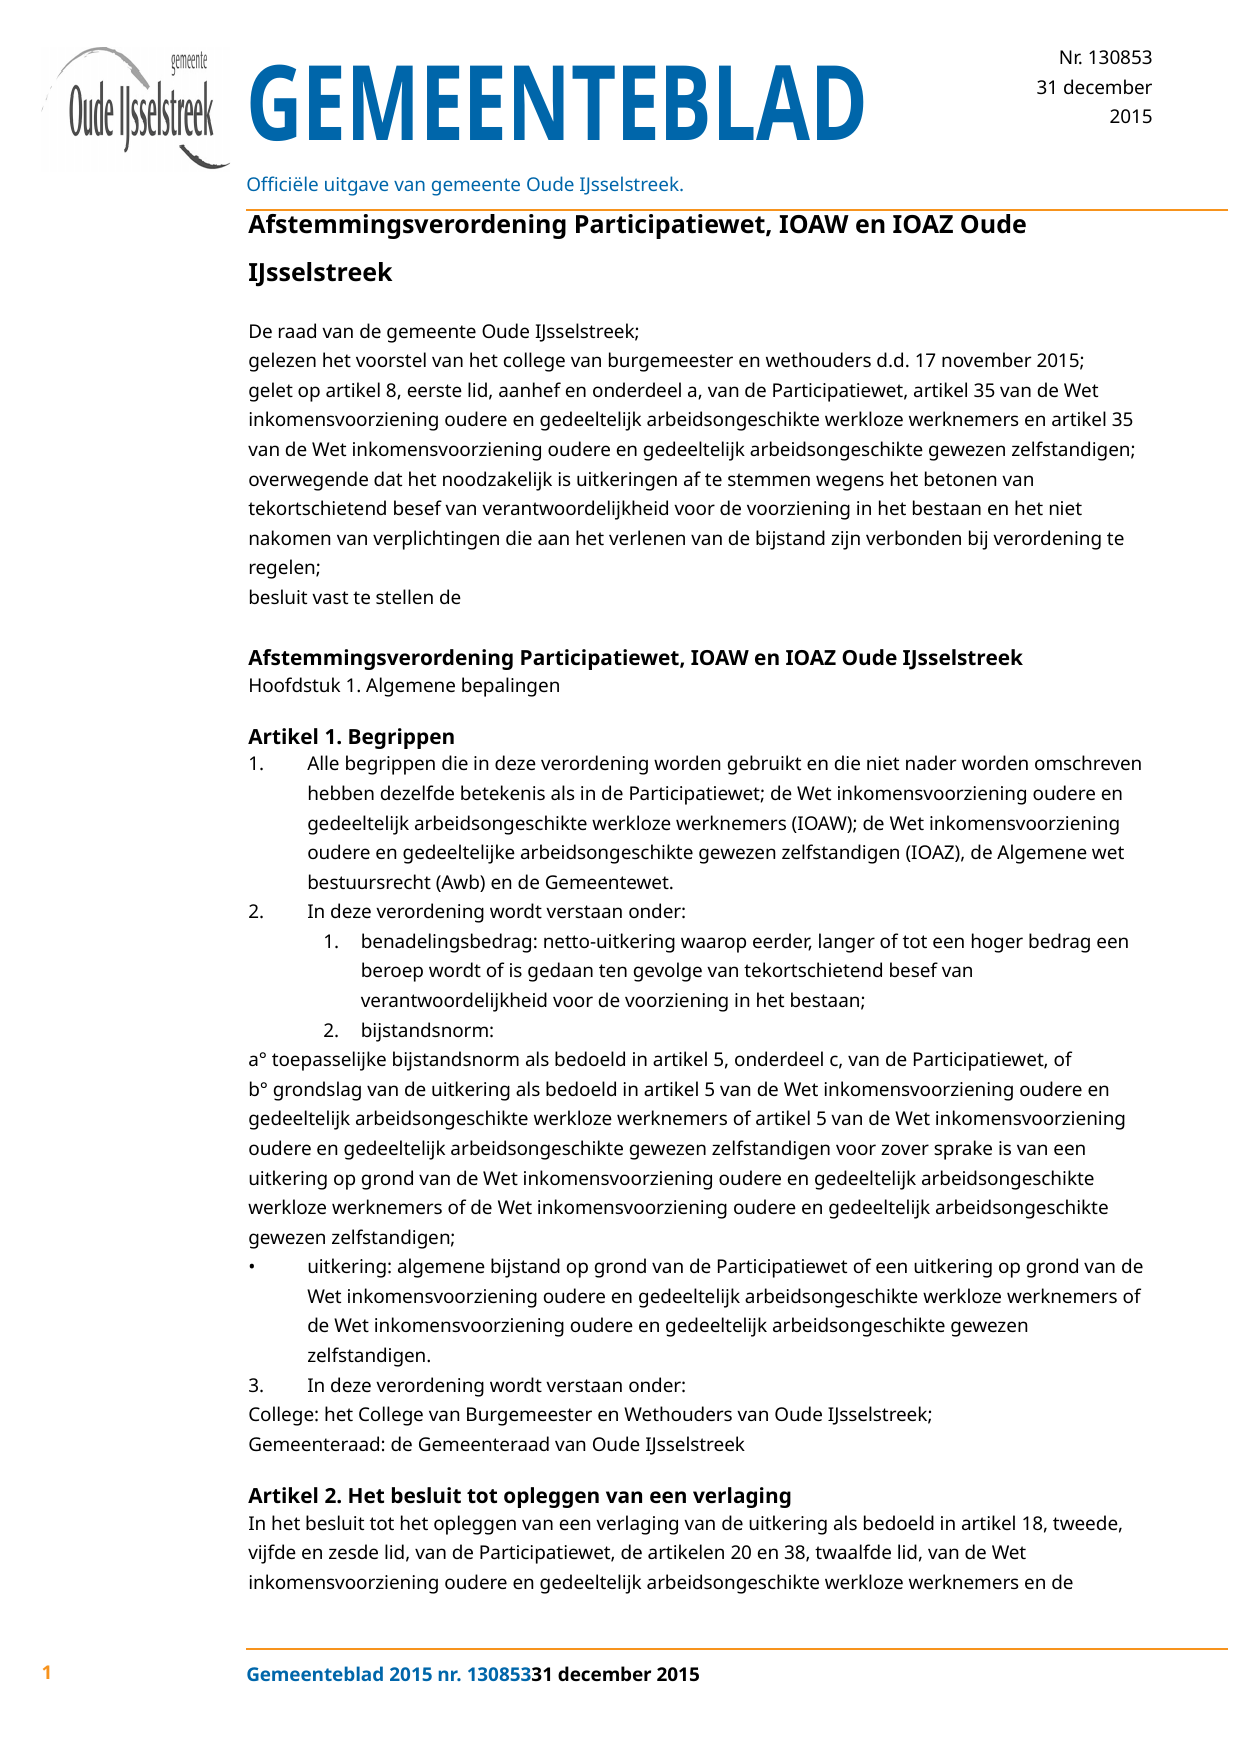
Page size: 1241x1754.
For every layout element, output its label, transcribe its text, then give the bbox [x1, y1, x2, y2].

picture [41, 47, 231, 172]
text Artikel 1. Begrippen [248, 722, 1152, 751]
list benadelingsbedrag: netto-uitkering waarop eerder, langer of tot een hoger bedrag een beroep wordt of is gedaan ten gevolge van tekortschietend besef van verantwoordelijkheid voor de voorziening in het bestaan; [323, 928, 1152, 1013]
list bijstandsnorm: [323, 1017, 1152, 1043]
list uitkering: algemene bijstand op grond van de Participatiewet of een uitkering op grond van de Wet inkomensvoorziening oudere en gedeeltelijk arbeidsongeschikte werkloze werknemers of de Wet inkomensvoorziening oudere en gedeeltelijk arbeidsongeschikte gewezen zelfstandigen. [248, 1253, 1152, 1368]
text De raad van de gemeente Oude IJsselstreek; [248, 318, 1152, 344]
text In het besluit tot het opleggen van een verlaging van de uitkering als bedoeld in artikel 18, tweede, vijfde en zesde lid, van de Participatiewet, de artikelen 20 en 38, twaalfde lid, van de Wet inkomensvoorziening oudere en gedeeltelijk arbeidsongeschikte werkloze werknemers en de [248, 1510, 1152, 1595]
text gelet op artikel 8, eerste lid, aanhef en onderdeel a, van de Participatiewet, artikel 35 van de Wet inkomensvoorziening oudere en gedeeltelijk arbeidsongeschikte werkloze werknemers en artikel 35 van de Wet inkomensvoorziening oudere en gedeeltelijk arbeidsongeschikte gewezen zelfstandigen; [248, 377, 1152, 462]
list In deze verordening wordt verstaan onder: [248, 1372, 1152, 1398]
text besluit vast te stellen de [248, 584, 1152, 610]
text Gemeenteraad: de Gemeenteraad van Oude IJsselstreek [248, 1431, 1152, 1457]
text overwegende dat het noodzakelijk is uitkeringen af te stemmen wegens het betonen van tekortschietend besef van verantwoordelijkheid voor de voorziening in het bestaan en het niet nakomen van verplichtingen die aan het verlenen van de bijstand zijn verbonden bij verordening te regelen; [248, 466, 1152, 580]
text gelezen het voorstel van het college van burgemeester en wethouders d.d. 17 november 2015; [248, 347, 1152, 373]
text College: het College van Burgemeester en Wethouders van Oude IJsselstreek; [248, 1401, 1152, 1427]
text Afstemmingsverordening Participatiewet, IOAW en IOAZ Oude IJsselstreek [248, 643, 1152, 672]
text Hoofdstuk 1. Algemene bepalingen [248, 672, 1152, 697]
text Afstemmingsverordening Participatiewet, IOAW en IOAZ Oude IJsselstreek [248, 211, 1152, 288]
text a° toepasselijke bijstandsnorm als bedoeld in artikel 5, onderdeel c, van de Participatiewet, of [248, 1046, 1152, 1072]
list Alle begrippen die in deze verordening worden gebruikt en die niet nader worden omschreven hebben dezelfde betekenis als in de Participatiewet; de Wet inkomensvoorziening oudere en gedeeltelijk arbeidsongeschikte werkloze werknemers (IOAW); de Wet inkomensvoorziening oudere en gedeeltelijke arbeidsongeschikte gewezen zelfstandigen (IOAZ), de Algemene wet bestuursrecht (Awb) en de Gemeentewet. [248, 751, 1152, 895]
list In deze verordening wordt verstaan onder: [248, 898, 1152, 924]
text b° grondslag van de uitkering als bedoeld in artikel 5 van de Wet inkomensvoorziening oudere en gedeeltelijk arbeidsongeschikte werkloze werknemers of artikel 5 van de Wet inkomensvoorziening oudere en gedeeltelijk arbeidsongeschikte gewezen zelfstandigen voor zover sprake is van een uitkering op grond van de Wet inkomensvoorziening oudere en gedeeltelijk arbeidsongeschikte werkloze werknemers of de Wet inkomensvoorziening oudere en gedeeltelijk arbeidsongeschikte gewezen zelfstandigen; [248, 1076, 1152, 1250]
text Artikel 2. Het besluit tot opleggen van een verlaging [248, 1481, 1152, 1510]
